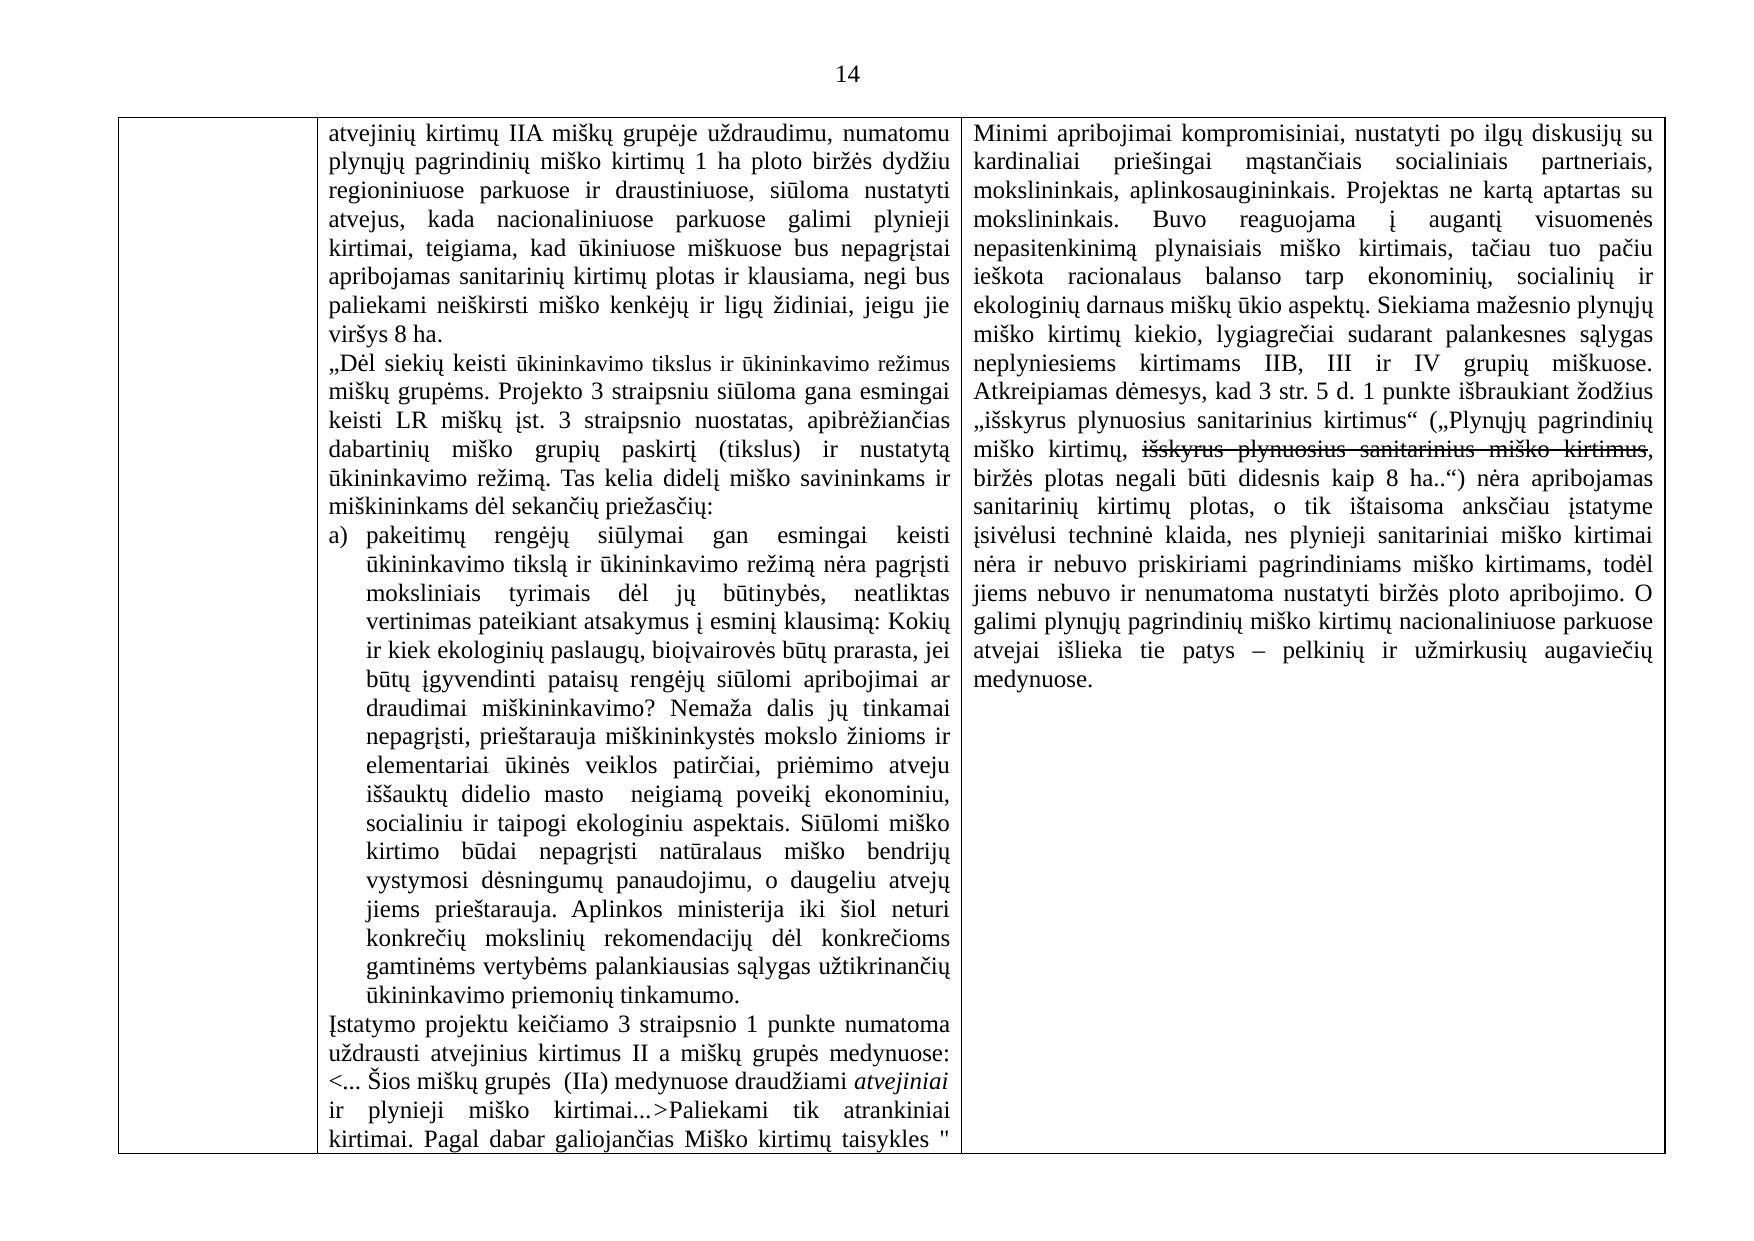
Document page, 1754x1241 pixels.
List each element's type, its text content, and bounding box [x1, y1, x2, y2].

table_cell Minimi apribojimai kompromisiniai, nustatyti po ilgų diskusijų su kardinaliai priešingai mąstančiais socialiniais partneriais, mokslininkais, aplinkosaugininkais. Projektas ne kartą aptartas su mokslininkais. Buvo reaguojama į augantį visuomenės nepasitenkinimą plynaisiais miško kirtimais, tačiau tuo pačiu ieškota racionalaus balanso tarp ekonominių, socialinių ir ekologinių darnaus miškų ūkio aspektų. Siekiama mažesnio plynųjų miško kirtimų kiekio, lygiagrečiai sudarant palankesnes sąlygas neplyniesiems kirtimams IIB, III ir IV grupių miškuose. Atkreipiamas dėmesys, kad 3 str. 5 d. 1 punkte išbraukiant žodžius „išskyrus plynuosius sanitarinius kirtimus“ („Plynųjų pagrindinių miško kirtimų, išskyrus plynuosius sanitarinius miško kirtimus, biržės plotas negali būti didesnis kaip 8 ha..“) nėra apribojamas sanitarinių kirtimų plotas, o tik ištaisoma anksčiau įstatyme įsivėlusi techninė klaida, nes plynieji sanitariniai miško kirtimai nėra ir nebuvo priskiriami pagrindiniams miško kirtimams, todėl jiems nebuvo ir nenumatoma nustatyti biržės ploto apribojimo. O galimi plynųjų pagrindinių miško kirtimų nacionaliniuose parkuose atvejai išlieka tie patys – pelkinių ir užmirkusių augaviečių medynuose. [962, 118, 1664, 1153]
table_cell atvejinių kirtimų IIA miškų grupėje uždraudimu, numatomu plynųjų pagrindinių miško kirtimų 1 ha ploto biržės dydžiu regioniniuose parkuose ir draustiniuose, siūloma nustatyti atvejus, kada nacionaliniuose parkuose galimi plynieji kirtimai, teigiama, kad ūkiniuose miškuose bus nepagrįstai apribojamas sanitarinių kirtimų plotas ir klausiama, negi bus paliekami neiškirsti miško kenkėjų ir ligų židiniai, jeigu jie viršys 8 ha. „Dėl siekių keisti ūkininkavimo tikslus ir ūkininkavimo režimus miškų grupėms. Projekto 3 straipsniu siūloma gana esmingai keisti LR miškų įst. 3 straipsnio nuostatas, apibrėžiančias dabartinių miško grupių paskirtį (tikslus) ir nustatytą ūkininkavimo režimą. Tas kelia didelį miško savininkams ir miškininkams dėl sekančių priežasčių: pakeitimų rengėjų siūlymai gan esmingai keisti ūkininkavimo tikslą ir ūkininkavimo režimą nėra pagrįsti moksliniais tyrimais dėl jų būtinybės, neatliktas vertinimas pateikiant atsakymus į esminį klausimą: Kokių ir kiek ekologinių paslaugų, bioįvairovės būtų prarasta, jei būtų įgyvendinti pataisų rengėjų siūlomi apribojimai ar draudimai miškininkavimo? Nemaža dalis jų tinkamai nepagrįsti, prieštarauja miškininkystės mokslo žinioms ir elementariai ūkinės veiklos patirčiai, priėmimo atveju iššauktų didelio masto neigiamą poveikį ekonominiu, socialiniu ir taipogi ekologiniu aspektais. Siūlomi miško kirtimo būdai nepagrįsti natūralaus miško bendrijų vystymosi dėsningumų panaudojimu, o daugeliu atvejų jiems prieštarauja. Aplinkos ministerija iki šiol neturi konkrečių mokslinių rekomendacijų dėl konkrečioms gamtinėms vertybėms palankiausias sąlygas užtikrinančių ūkininkavimo priemonių tinkamumo. Įstatymo projektu keičiamo 3 straipsnio 1 punkte numatoma uždrausti atvejinius kirtimus II a miškų grupės medynuose: <... Šios miškų grupės (IIa) medynuose draudžiami atvejiniai ir plynieji miško kirtimai...>Paliekami tik atrankiniai kirtimai. Pagal dabar galiojančias Miško kirtimų taisykles " [318, 118, 961, 1153]
table_cell [119, 118, 317, 1153]
